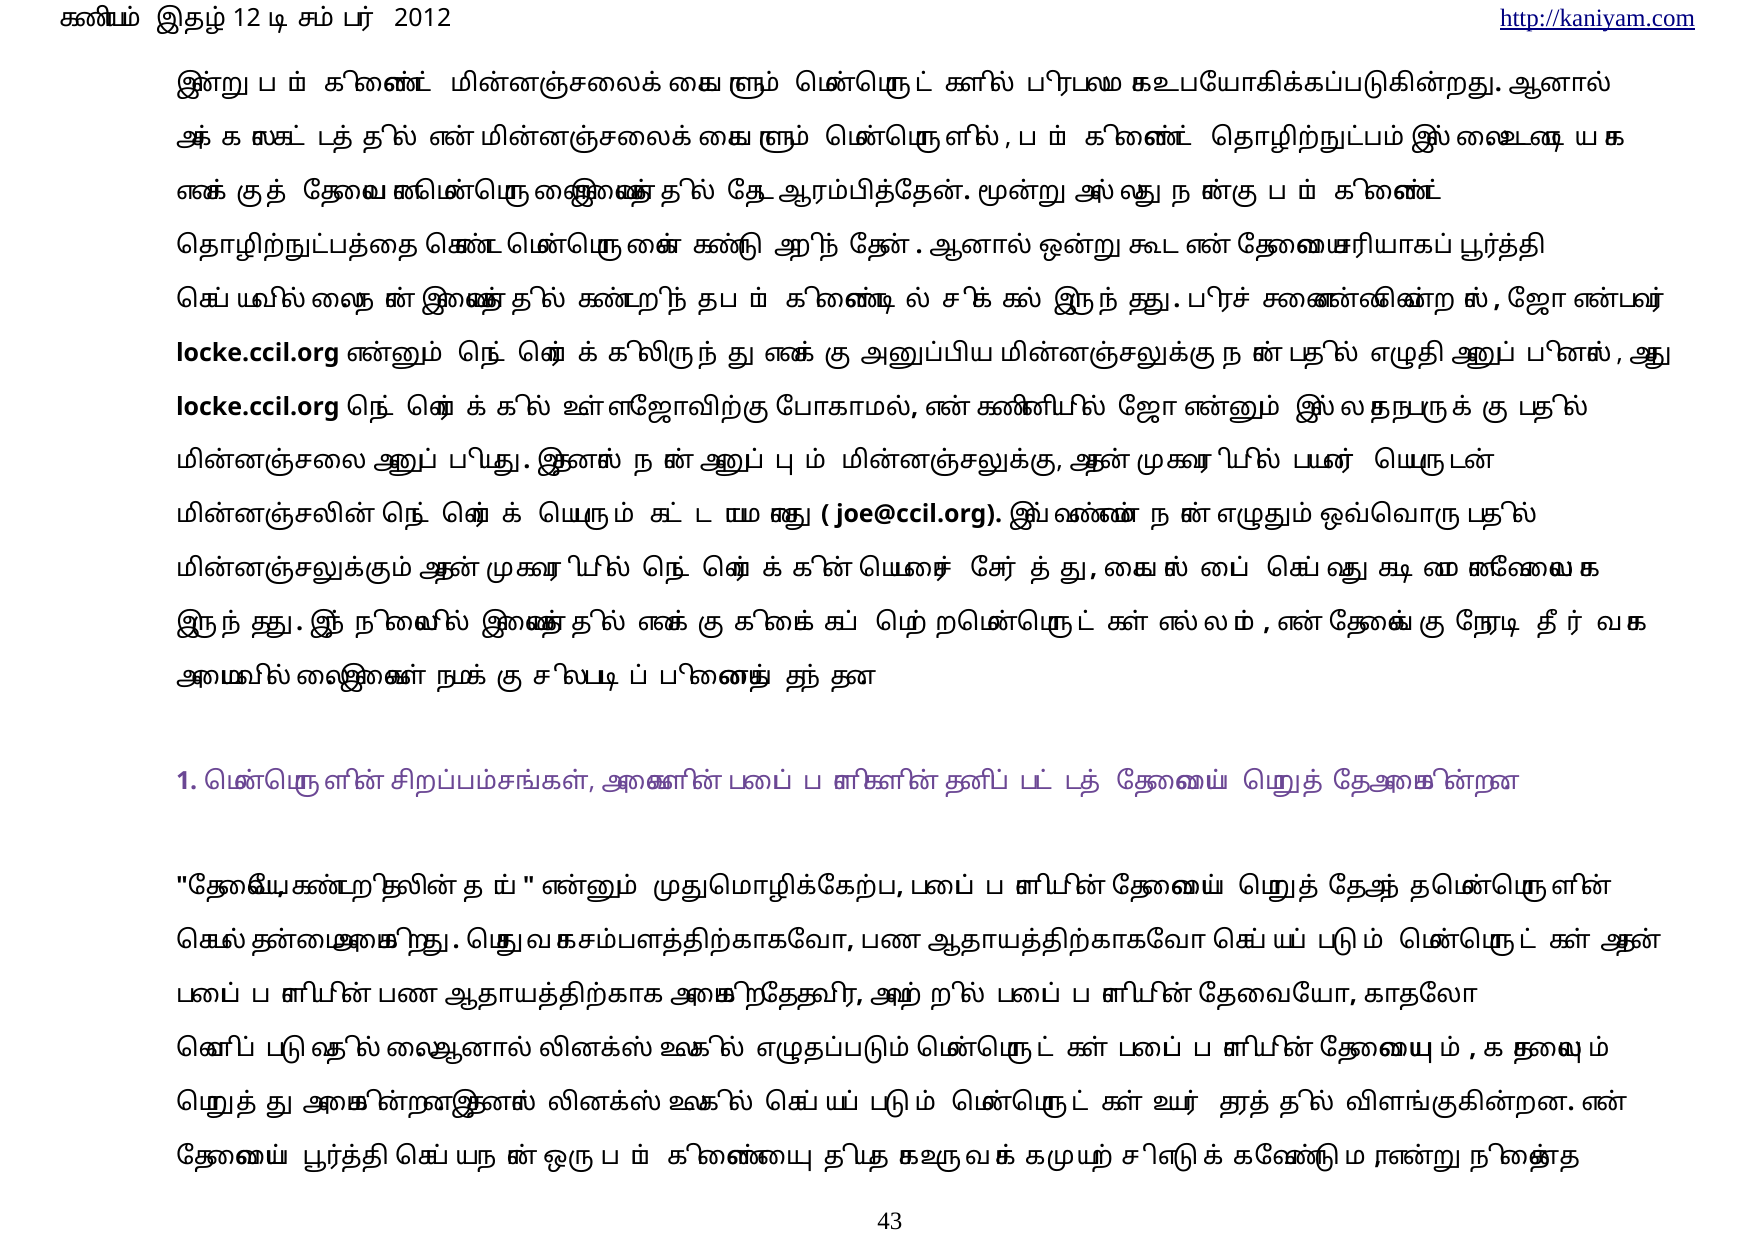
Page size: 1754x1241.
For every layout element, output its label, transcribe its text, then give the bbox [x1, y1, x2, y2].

text 1993 ஆம் ஆண்டு வாக்கில், பென்சில்வேனியாவில் உள்ள மேற்கு செஸ்டரில் உள்ள செஸ்டர் கௌண்டி இன்டர் லிங்க் (Chester County InterLink - CCIL), சுருக்கமாக சி.சி.ஐ.எல் என்னும் இலவச இணைய வசதி சேவை நிறுவனத்திற்கு நான் பணியாற்றினேன். சி.சி.ஐ.எல்-ஐ உருவாக்கியதில் இணை படைப்பாளியாக, என் பங்களிப்பைத் தந்துள்ளேன். சி.சி.ஐ.எல்-ல் உள்ள பல பயனர்களின் தகவல் பரிமாற்ற சேவையான பி.பி.எஸ் (Bulletin Board Service - BBS)-ஐ நான் வடிவமைத்துள்ளேன். நீங்கள் locke.ccil.org என்னும் தளத்திற்கு டெல்நெட்(telnet) செய்வதன் மூலம், இந்த சேவையைப் பார்க்கலாம். இன்று சுமார் மூவாயிரம் பயனர்களுக்கு முப்பது தொலைபேசியின் வாயிலாக, பி.பி.எஸ் இணைய சேவையை அளிக்கிறது. இணையத்தின் வாயிலாக மின்னஞ்சல் பெறுவது எனக்குப் பழக்கமான ஒன்று. ஆனால் என் கணினியிலிருந்து (ஸ்நார்க்-என் கணினியின் பெயர்) ஒவ்வொரு முறையும் நான் டெல்நெட் முறையில் என் மின்னஞ்சலைப் பார்க்க வேண்டியிருந்தது . இதற்கு ஒரு மென்பொருள் தேவைப்பட்டது. அந்த மென்பொருள் குறிப்பிட்ட கால இடைவெளியில் அவ்வப்போது சி.சி.ஐ.எல் நெட்வொர்க்கின் locke.ccil.org தளத்தைத் தொடர்பு கொண்டு, எனக்குரிய மின்னஞ்சலை எடுத்து, அதை என் கணினியில் (ஸ்நார்க்கில்) சேர்க்க வேண்டும். இணையத்தில் எஸ்.எம்.டி.பி ப்ரோடோகால் வழியாக என் மின்னஞ்சலை எடுக்க இயலாது. ஏனென்றால் முழு நேர இணைய வசதி இருந்தால் தான், எஸ்.எம்.டி.பி ப்ரோடோகால் சிறப்பாக செயல்படும். என் கணினிக்கு முழு நேர இணையத் தொடர்பு வசதியோ, நிலையான ஐபி முகவரியோ கிடையாது. எனவே எனக்குத் தேவையானதெல்லாம், அவ்வப்போது சி.சி.ஐ.எல் நெட்வொர்க்கைத் தொடர்பு கொண்டு, என் மின்னஞ்சலை எடுத்து, என் கணினியில் சேர்க்க, ஒரு மென்பொருள். இத்தகைய வசதி கொண்ட மென்பொருள் உண்டு என்று எனக்கு தெரியும். இத்தகைய மென்பொருளின் தகவல் பரிமாற்றத்துக்குப் பயன்படுத்தப்படும் சங்கேத மொழியை போஸ்ட் ஆபிஸ் ப்ரோடோகால் (பாப் கிளைண்ட் - POP CLIENT)என்று அழைப்பர் . இன்று பாப் கிளைண்ட் மின்னஞ்சலைக் கையாளும் மென்பொருட்களில் பிரபலமாக உபயோகிக்கப்படுகின்றது. ஆனால் அக்கால கட்டத்தில் என் மின்னஞ்சலைக் கையாளும் மென்பொருளில், பாப் கிளைண்ட் தொழிற்நுட்பம் இல்லை. உடனடியாக எனக்குத் தேவையான மென்பொருளை இணையத்தில் தேட ஆரம்பித்தேன். மூன்று அல்லது நான்கு பாப் கிளைண்ட் தொழிற்நுட்பத்தை கொண்ட மென்பொருளைக் கண்டு அறிந்தேன் . ஆனால் ஒன்று கூட என் தேவையை சரியாகப் பூர்த்தி செய்யவில்லை. நான் இணையத்தில் கண்டறிந்த பாப் கிளைண்டில் சிக்கல் இருந்தது. பிரச்சனை என்னவென்றால், ஜோ என்பவர் locke.ccil.org என்னும் நெட்வொர்க்கிலிருந்து எனக்கு அனுப்பிய மின்னஞ்சலுக்கு நான் பதில் எழுதி அனுப்பினால், அது locke.ccil.org நெட்வொர்க்கில் உள்ள ஜோவிற்கு போகாமல், என் கணினியில் ஜோ என்னும் இல்லாத நபருக்கு பதில் மின்னஞ்சலை அனுப்பியது. இதனால் நான் அனுப்பும் மின்னஞ்சலுக்கு, அதன் முகவரியில் பயனர் பெயருடன் மின்னஞ்சலின் நெட்வொர்க் பெயரும் கட்டாயமானது ( joe@ccil.org). இவ்வண்ணம் நான் எழுதும் ஒவ்வொரு பதில் மின்னஞ்சலுக்கும் அதன் முகவரியில் நெட்வொர்க்கின் பெயரைச் சேர்த்து, கையால் டைப் செய்வது கடினமான வேலையாக இருந்தது. இந்நிலையில் இணையத்தில் எனக்கு கிடைக்கப் பெற்ற மென்பொருட்கள் எல்லாம், என் தேவைக்கு நேரடி தீர்வாக அமையவில்லை. இவைகள் நமக்கு சில படிப்பினையைத் தந்தன. 1. மென்பொருளின் சிறப்பம்சங்கள், அவைகளின் படைப்பாளிகளின் தனிப்பட்டத் தேவையைப் பொறுத்தே அமைகின்றன. "தேவையே, கண்டறிதலின் தாய்" என்னும் முதுமொழிக்கேற்ப, படைப்பாளியின் தேவையைப் பொறுத்தே அந்த மென்பொருளின் செயல்தன்மை அமைகிறது. பொதுவாக சம்பளத்திற்காகவோ, பண ஆதாயத்திற்காகவோ செய்யப்படும் மென்பொருட்கள் அதன் படைப்பாளியின் பண ஆதாயத்திற்காக அமைகிறதே தவிர, அவற்றில் படைப்பாளியின் தேவையோ, காதலோ வெளிப்படுவதில்லை. ஆனால் லினக்ஸ் உலகில் எழுதப்படும் மென்பொருட்கள் படைப்பாளியின் தேவையையும், காதலையும் பொறுத்து அமைகின்றன. இதனால் லினக்ஸ் உலகில் செய்யப்படும் மென்பொருட்கள் உயர் தரத்தில் விளங்குகின்றன. என் தேவையைப் பூர்த்தி செய்ய நான் ஒரு பாப் கிளைண்டை புதியதாக உருவாக்க முயற்சி எடுக்க வேண்டுமா, என்று நினைத்த வேளையில், இணையத்தின் வாயிலாக கிடைக்கப் பெற்ற பாப்கிளைண்ட் மென்பொருட்களின் நிரல்களை அலசினேன். எந்த மென்பொருளின் நிரல் என் தேவையைப் பூர்த்தி செய்வதில் ஒத்து இருந்தது என்று ஆராய்ந்தேன். [176, 64, 1695, 1175]
